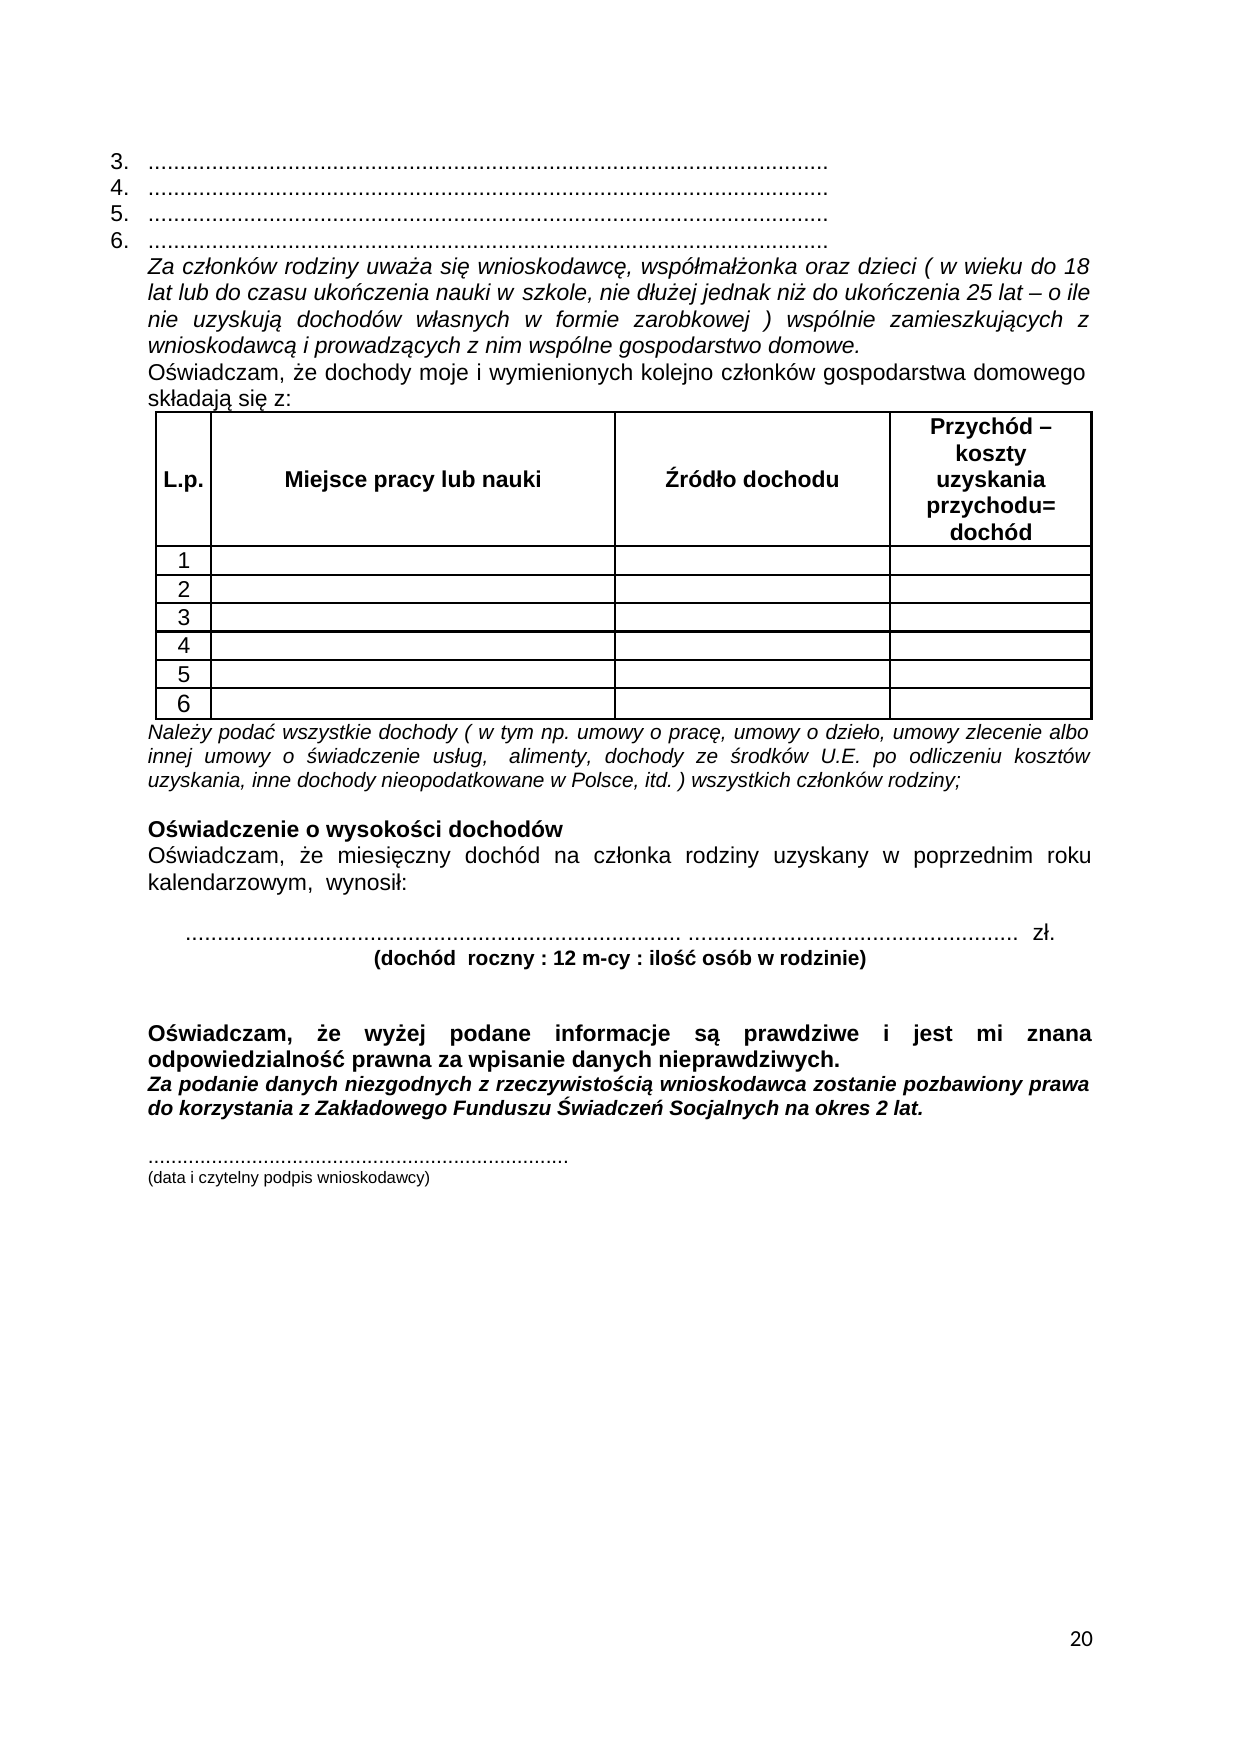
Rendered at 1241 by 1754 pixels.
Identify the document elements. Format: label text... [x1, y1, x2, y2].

text Za członków rodziny uważa się wnioskodawcę, współmałżonka oraz dzieci ( w wieku do 18 lat lub do czasu ukończenia nauki w szkole, nie dłużej jednak niż do ukończenia 25 lat – o ile nie uzyskują dochodów własnych w formie zarobkowej ) wspólnie zamieszkujących z wnioskodawcą i prowadzących z nim wspólne gospodarstwo domowe. [148, 253, 1093, 358]
list ........................................................................................................... [110, 174, 1093, 200]
table_cell [616, 547, 889, 573]
table_cell [891, 547, 1090, 573]
table_cell [212, 689, 614, 718]
text (data i czytelny podpis wnioskodawcy) [148, 1168, 1093, 1187]
table_cell [616, 689, 889, 718]
text .............................................................................. .................................................... zł. [148, 919, 1093, 945]
table_cell 6 [157, 689, 210, 718]
table_cell [891, 689, 1090, 718]
table_cell [212, 604, 614, 630]
table_cell [212, 547, 614, 573]
list ........................................................................................................... [110, 227, 1093, 253]
text Oświadczenie o wysokości dochodów [148, 816, 1093, 842]
table_cell 4 [157, 633, 210, 659]
table_cell [212, 661, 614, 687]
text Należy podać wszystkie dochody ( w tym np. umowy o pracę, umowy o dzieło, umowy zlecenie albo innej umowy o świadczenie usług, alimenty, dochody ze środków U.E. po odliczeniu kosztów uzyskania, inne dochody nieopodatkowane w Polsce, itd. ) wszystkich członków rodziny; [148, 720, 1093, 792]
text Oświadczam, że dochody moje i wymienionych kolejno członków gospodarstwa domowego składają się z: [148, 358, 1093, 411]
table_cell [212, 576, 614, 602]
table_cell 5 [157, 661, 210, 687]
table_cell [616, 633, 889, 659]
table_header Źródło dochodu [616, 413, 889, 545]
table_cell [212, 633, 614, 659]
table_cell [616, 661, 889, 687]
table_cell [891, 576, 1090, 602]
text Za podanie danych niezgodnych z rzeczywistością wnioskodawca zostanie pozbawiony prawa do korzystania z Zakładowego Funduszu Świadczeń Socjalnych na okres 2 lat. [148, 1072, 1093, 1120]
list ........................................................................................................... [110, 148, 1093, 174]
table_cell [891, 633, 1090, 659]
text Oświadczam, że miesięczny dochód na członka rodziny uzyskany w poprzednim roku kalendarzowym, wynosił: [148, 842, 1093, 895]
table_cell 2 [157, 576, 210, 602]
text Oświadczam, że wyżej podane informacje są prawdziwe i jest mi znana odpowiedzialność prawna za wpisanie danych nieprawdziwych. [148, 1019, 1093, 1072]
text (dochód roczny : 12 m-cy : ilość osób w rodzinie) [148, 945, 1093, 969]
table_cell [616, 604, 889, 630]
table_cell [891, 661, 1090, 687]
table_header L.p. [157, 413, 210, 545]
table_cell [891, 604, 1090, 630]
table_header Miejsce pracy lub nauki [212, 413, 614, 545]
table_header Przychód – koszty uzyskania przychodu= dochód [891, 413, 1090, 545]
text ......................................................................... [148, 1144, 1093, 1168]
table_cell 1 [157, 547, 210, 573]
list ........................................................................................................... [110, 200, 1093, 227]
table_cell 3 [157, 604, 210, 630]
table_cell [616, 576, 889, 602]
